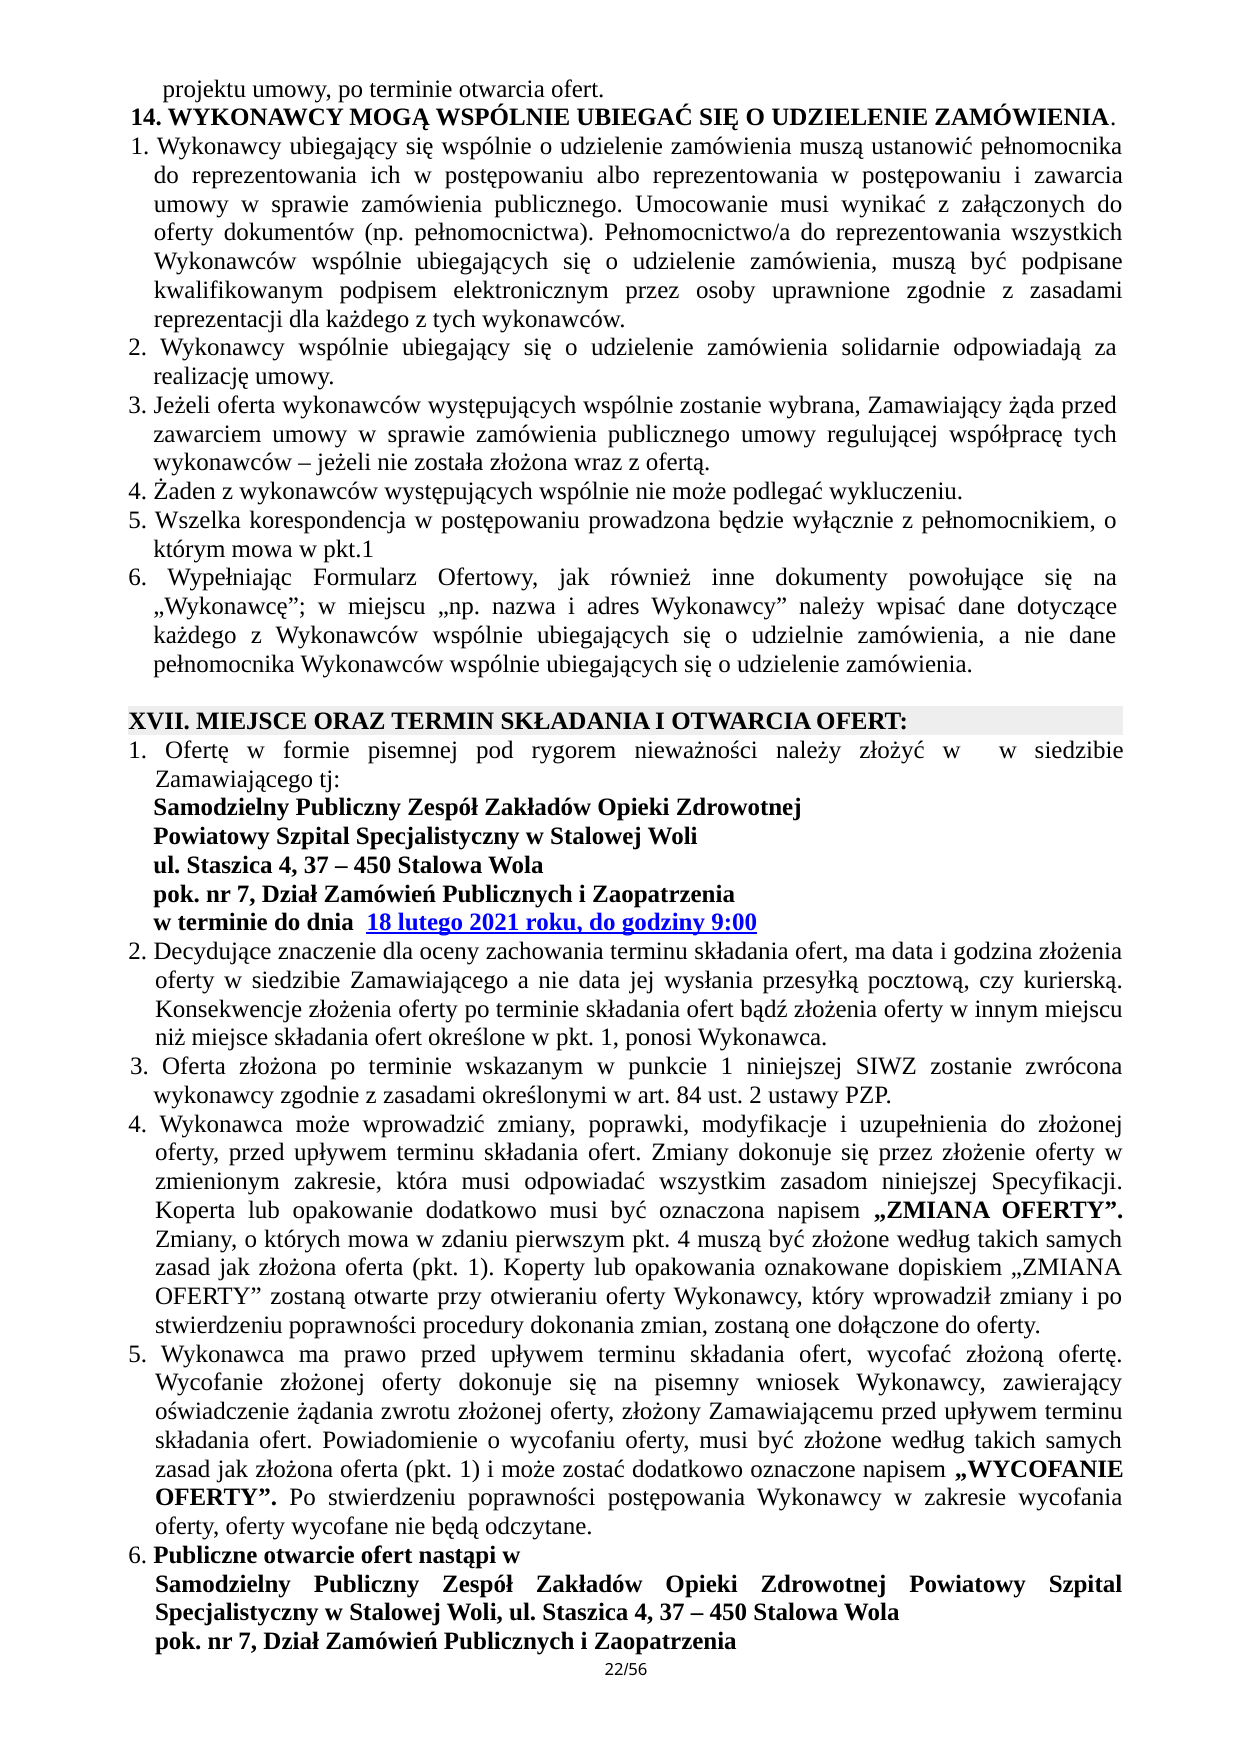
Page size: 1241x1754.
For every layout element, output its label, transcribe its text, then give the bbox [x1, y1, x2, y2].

text 6. Wypełniając Formularz Ofertowy, jak również inne dokumenty powołujące się na „Wykonawcę”; w miejscu „np. nazwa i adres Wykonawcy” należy wpisać dane dotyczące każdego z Wykonawców wspólnie ubiegających się o udzielnie zamówienia, a nie dane pełnomocnika Wykonawców wspólnie ubiegających się o udzielenie zamówienia. [128, 562, 1117, 677]
text 3. Oferta złożona po terminie wskazanym w punkcie 1 niniejszej SIWZ zostanie zwrócona wykonawcy zgodnie z zasadami określonymi w art. 84 ust. 2 ustawy PZP. [130, 1051, 1123, 1109]
text 2. Decydujące znaczenie dla oceny zachowania terminu składania ofert, ma data i godzina złożenia oferty w siedzibie Zamawiającego a nie data jej wysłania przesyłką pocztową, czy kurierską. Konsekwencje złożenia oferty po terminie składania ofert bądź złożenia oferty w innym miejscu niż miejsce składania ofert określone w pkt. 1, ponosi Wykonawca. [128, 936, 1123, 1051]
text 4. Wykonawca może wprowadzić zmiany, poprawki, modyfikacje i uzupełnienia do złożonej oferty, przed upływem terminu składania ofert. Zmiany dokonuje się przez złożenie oferty w zmienionym zakresie, która musi odpowiadać wszystkim zasadom niniejszej Specyfikacji. Koperta lub opakowanie dodatkowo musi być oznaczona napisem „ZMIANA OFERTY”. Zmiany, o których mowa w zdaniu pierwszym pkt. 4 muszą być złożone według takich samych zasad jak złożona oferta (pkt. 1). Koperty lub opakowania oznakowane dopiskiem „ZMIANA OFERTY” zostaną otwarte przy otwieraniu oferty Wykonawcy, który wprowadził zmiany i po stwierdzeniu poprawności procedury dokonania zmian, zostaną one dołączone do oferty. [128, 1109, 1123, 1339]
text 2. Wykonawcy wspólnie ubiegający się o udzielenie zamówienia solidarnie odpowiadają za realizację umowy. [128, 332, 1117, 390]
text 1. Wykonawcy ubiegający się wspólnie o udzielenie zamówienia muszą ustanowić pełnomocnika do reprezentowania ich w postępowaniu albo reprezentowania w postępowaniu i zawarcia umowy w sprawie zamówienia publicznego. Umocowanie musi wynikać z załączonych do oferty dokumentów (np. pełnomocnictwa). Pełnomocnictwo/a do reprezentowania wszystkich Wykonawców wspólnie ubiegających się o udzielenie zamówienia, muszą być podpisane kwalifikowanym podpisem elektronicznym przez osoby uprawnione zgodnie z zasadami reprezentacji dla każdego z tych wykonawców. [130, 131, 1123, 332]
text Samodzielny Publiczny Zespół Zakładów Opieki Zdrowotnej [153, 792, 1123, 821]
text 6. Publiczne otwarcie ofert nastąpi w [128, 1540, 1123, 1569]
text ul. Staszica 4, 37 – 450 Stalowa Wola [153, 850, 1123, 879]
text 1. Ofertę w formie pisemnej pod rygorem nieważności należy złożyć w w siedzibie Zamawiającego tj: [128, 735, 1123, 792]
text w terminie do dnia 18 lutego 2021 roku, do godziny 9:00 [153, 907, 1123, 936]
text Samodzielny Publiczny Zespół Zakładów Opieki Zdrowotnej Powiatowy Szpital Specjalistyczny w Stalowej Woli, ul. Staszica 4, 37 – 450 Stalowa Wola [155, 1569, 1123, 1626]
text XVII. MIEJSCE ORAZ TERMIN SKŁADANIA I OTWARCIA OFERT: [128, 706, 1123, 735]
text 3. Jeżeli oferta wykonawców występujących wspólnie zostanie wybrana, Zamawiający żąda przed zawarciem umowy w sprawie zamówienia publicznego umowy regulującej współpracę tych wykonawców – jeżeli nie została złożona wraz z ofertą. [128, 390, 1117, 476]
text Powiatowy Szpital Specjalistyczny w Stalowej Woli [153, 821, 1123, 850]
text 14. WYKONAWCY MOGĄ WSPÓLNIE UBIEGAĆ SIĘ O UDZIELENIE ZAMÓWIENIA. [130, 102, 1123, 131]
text 4. Żaden z wykonawców występujących wspólnie nie może podlegać wykluczeniu. [128, 476, 1117, 505]
text 5. Wykonawca ma prawo przed upływem terminu składania ofert, wycofać złożoną ofertę. Wycofanie złożonej oferty dokonuje się na pisemny wniosek Wykonawcy, zawierający oświadczenie żądania zwrotu złożonej oferty, złożony Zamawiającemu przed upływem terminu składania ofert. Powiadomienie o wycofaniu oferty, musi być złożone według takich samych zasad jak złożona oferta (pkt. 1) i może zostać dodatkowo oznaczone napisem „WYCOFANIE OFERTY”. Po stwierdzeniu poprawności postępowania Wykonawcy w zakresie wycofania oferty, oferty wycofane nie będą odczytane. [128, 1339, 1123, 1540]
text pok. nr 7, Dział Zamówień Publicznych i Zaopatrzenia [155, 1626, 1123, 1655]
text pok. nr 7, Dział Zamówień Publicznych i Zaopatrzenia [153, 879, 1123, 907]
text projektu umowy, po terminie otwarcia ofert. [130, 74, 1123, 102]
text 5. Wszelka korespondencja w postępowaniu prowadzona będzie wyłącznie z pełnomocnikiem, o którym mowa w pkt.1 [128, 505, 1117, 562]
